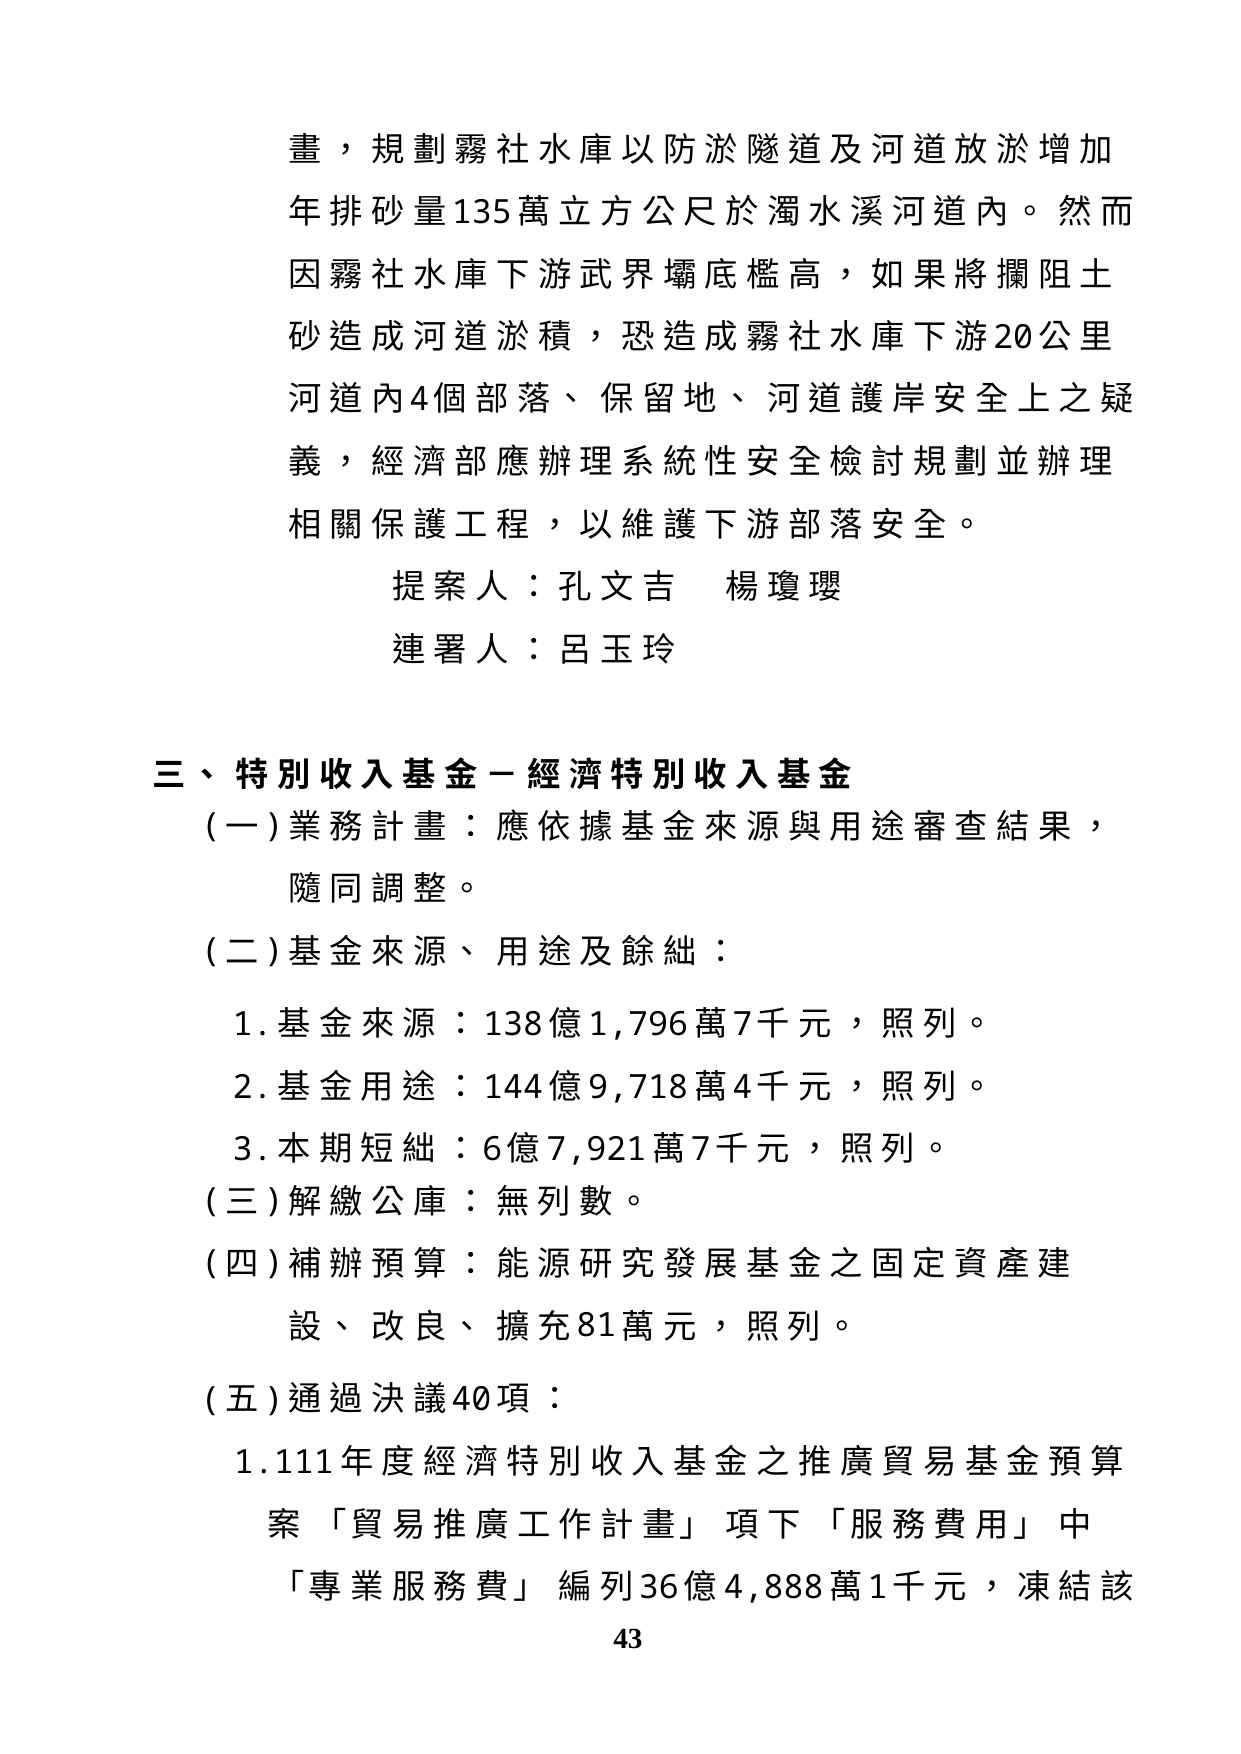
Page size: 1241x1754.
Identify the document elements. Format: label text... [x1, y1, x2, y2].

text (一)業務計畫：應依據基金來源與用途審查結果，隨同調整。 [199, 792, 1148, 917]
text (五)通過決議40項： [176, 1355, 1148, 1417]
text 2.基金用途：144億9,718萬4千元，照列。 [228, 1042, 1148, 1105]
text 1.基金來源：138億1,796萬7千元，照列。 [228, 980, 1148, 1042]
text 3.本期短絀：6億7,921萬7千元，照列。 [228, 1105, 1148, 1167]
text 連署人：呂玉玲 [384, 605, 1044, 667]
text (四)補辦預算：能源研究發展基金之固定資產建設、改良、擴充81萬元，照列。 [199, 1230, 1148, 1355]
text 三、特別收入基金－經濟特別收入基金 [141, 730, 1148, 792]
text 1.111年度經濟特別收入基金之推廣貿易基金預算案「貿易推廣工作計畫」項下「服務費用」中「專業服務費」編列36億4,888萬1千元，凍結該 [228, 1417, 1148, 1605]
text (二)基金來源、用途及餘絀： [199, 917, 1148, 980]
text 提案人：孔文吉 楊瓊瓔 [384, 542, 1044, 605]
text (三)解繳公庫：無列數。 [199, 1167, 1148, 1230]
text 畫，規劃霧社水庫以防淤隧道及河道放淤增加年排砂量135萬立方公尺於濁水溪河道內。然而因霧社水庫下游武界壩底檻高，如果將攔阻土砂造成河道淤積，恐造成霧社水庫下游20公里河道內4個部落、保留地、河道護岸安全上之疑義，經濟部應辦理系統性安全檢討規劃並辦理相關保護工程，以維護下游部落安全。 [224, 105, 1148, 542]
